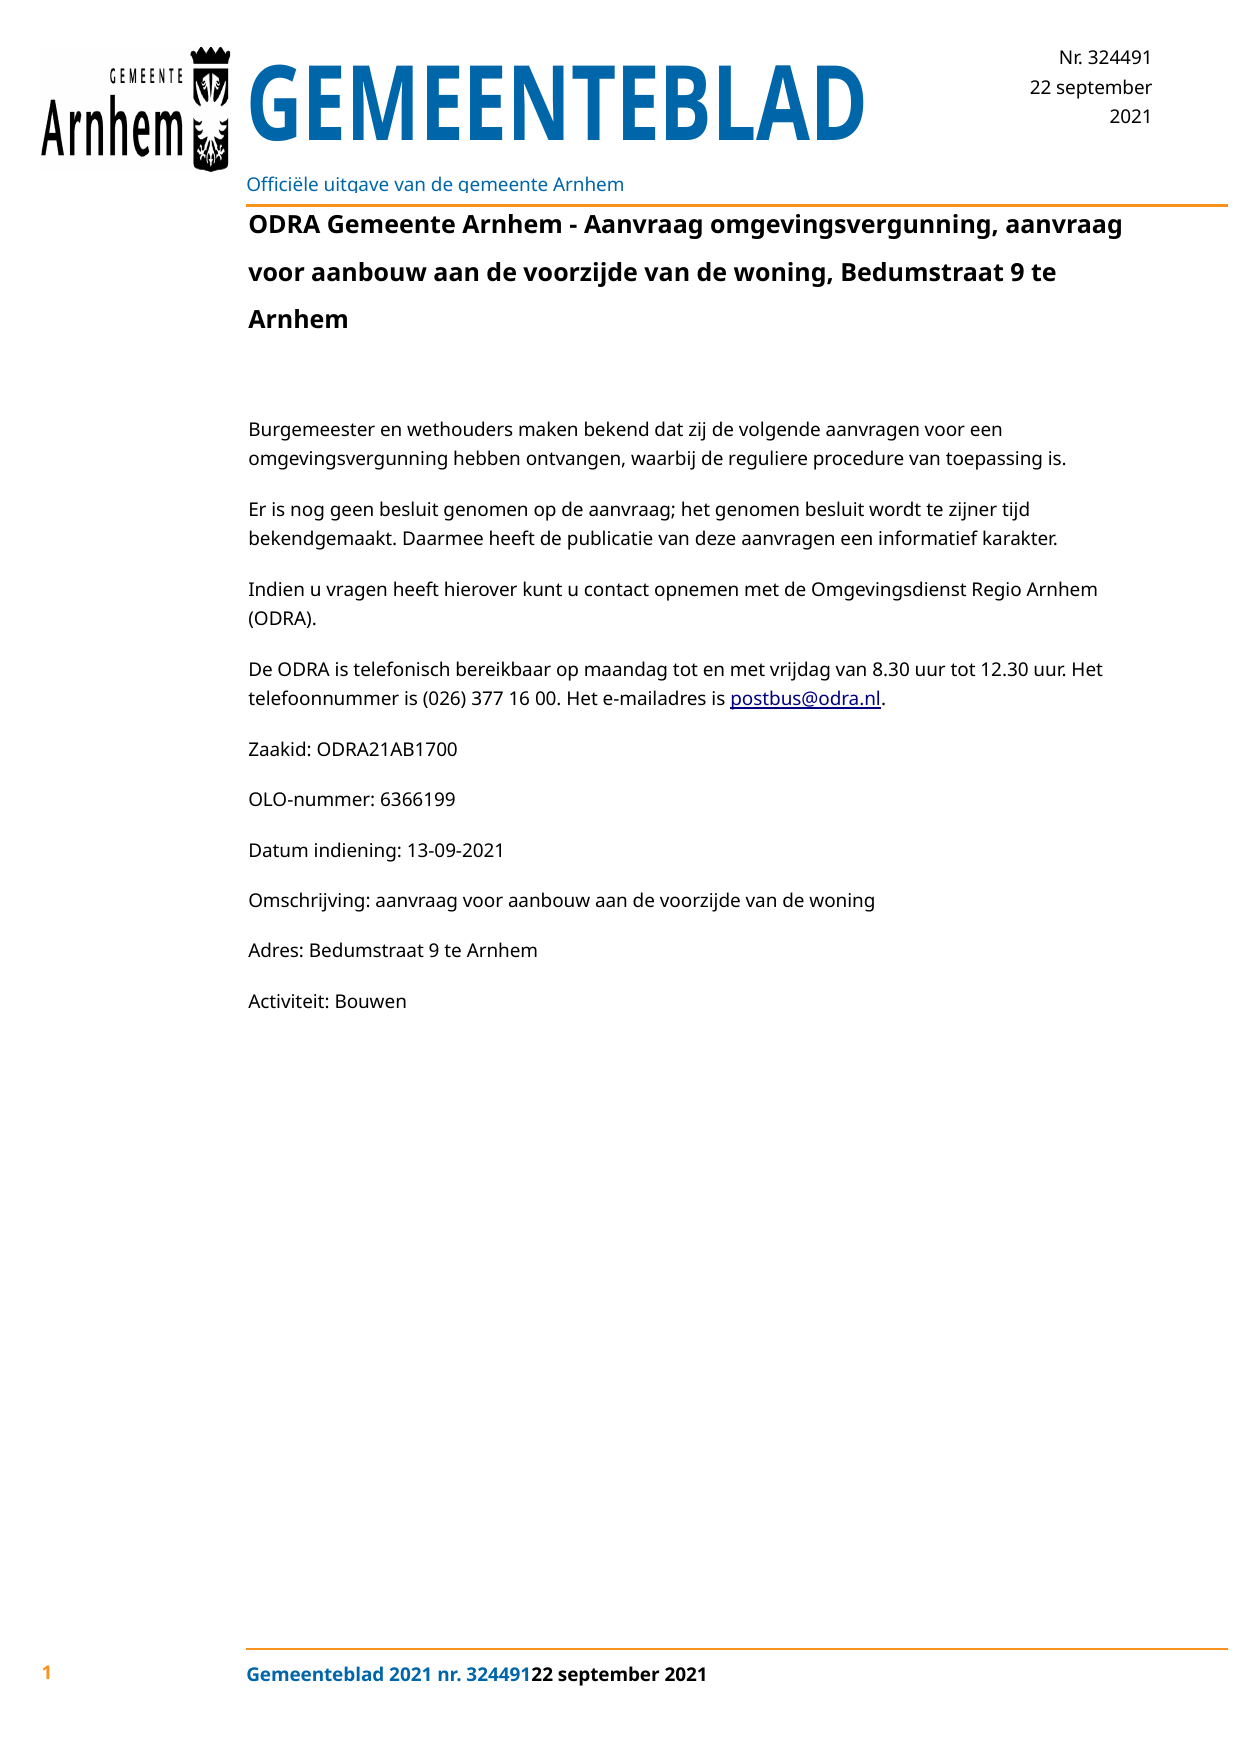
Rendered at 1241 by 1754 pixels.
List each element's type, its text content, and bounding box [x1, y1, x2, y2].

text OLO-nummer: 6366199 [248, 786, 1152, 812]
text Omschrijving: aanvraag voor aanbouw aan de voorzijde van de woning [248, 887, 1152, 913]
text Burgemeester en wethouders maken bekend dat zij de volgende aanvragen voor een omgevingsvergunning hebben ontvangen, waarbij de reguliere procedure van toepassing is. [248, 416, 1152, 471]
text Datum indiening: 13-09-2021 [248, 837, 1152, 862]
text Activiteit: Bouwen [248, 988, 1152, 1014]
picture [41, 47, 231, 172]
text De ODRA is telefonisch bereikbaar op maandag tot en met vrijdag van 8.30 uur tot 12.30 uur. Het telefoonnummer is (026) 377 16 00. Het e-mailadres is postbus@odra.nl. [248, 656, 1152, 711]
text Adres: Bedumstraat 9 te Arnhem [248, 938, 1152, 963]
text ODRA Gemeente Arnhem - Aanvraag omgevingsvergunning, aanvraag voor aanbouw aan de voorzijde van de woning, Bedumstraat 9 te Arnhem [248, 207, 1152, 336]
text Indien u vragen heeft hierover kunt u contact opnemen met de Omgevingsdienst Regio Arnhem (ODRA). [248, 576, 1152, 631]
text Er is nog geen besluit genomen op de aanvraag; het genomen besluit wordt te zijner tijd bekendgemaakt. Daarmee heeft de publicatie van deze aanvragen een informatief karakter. [248, 496, 1152, 551]
text Zaakid: ODRA21AB1700 [248, 736, 1152, 762]
